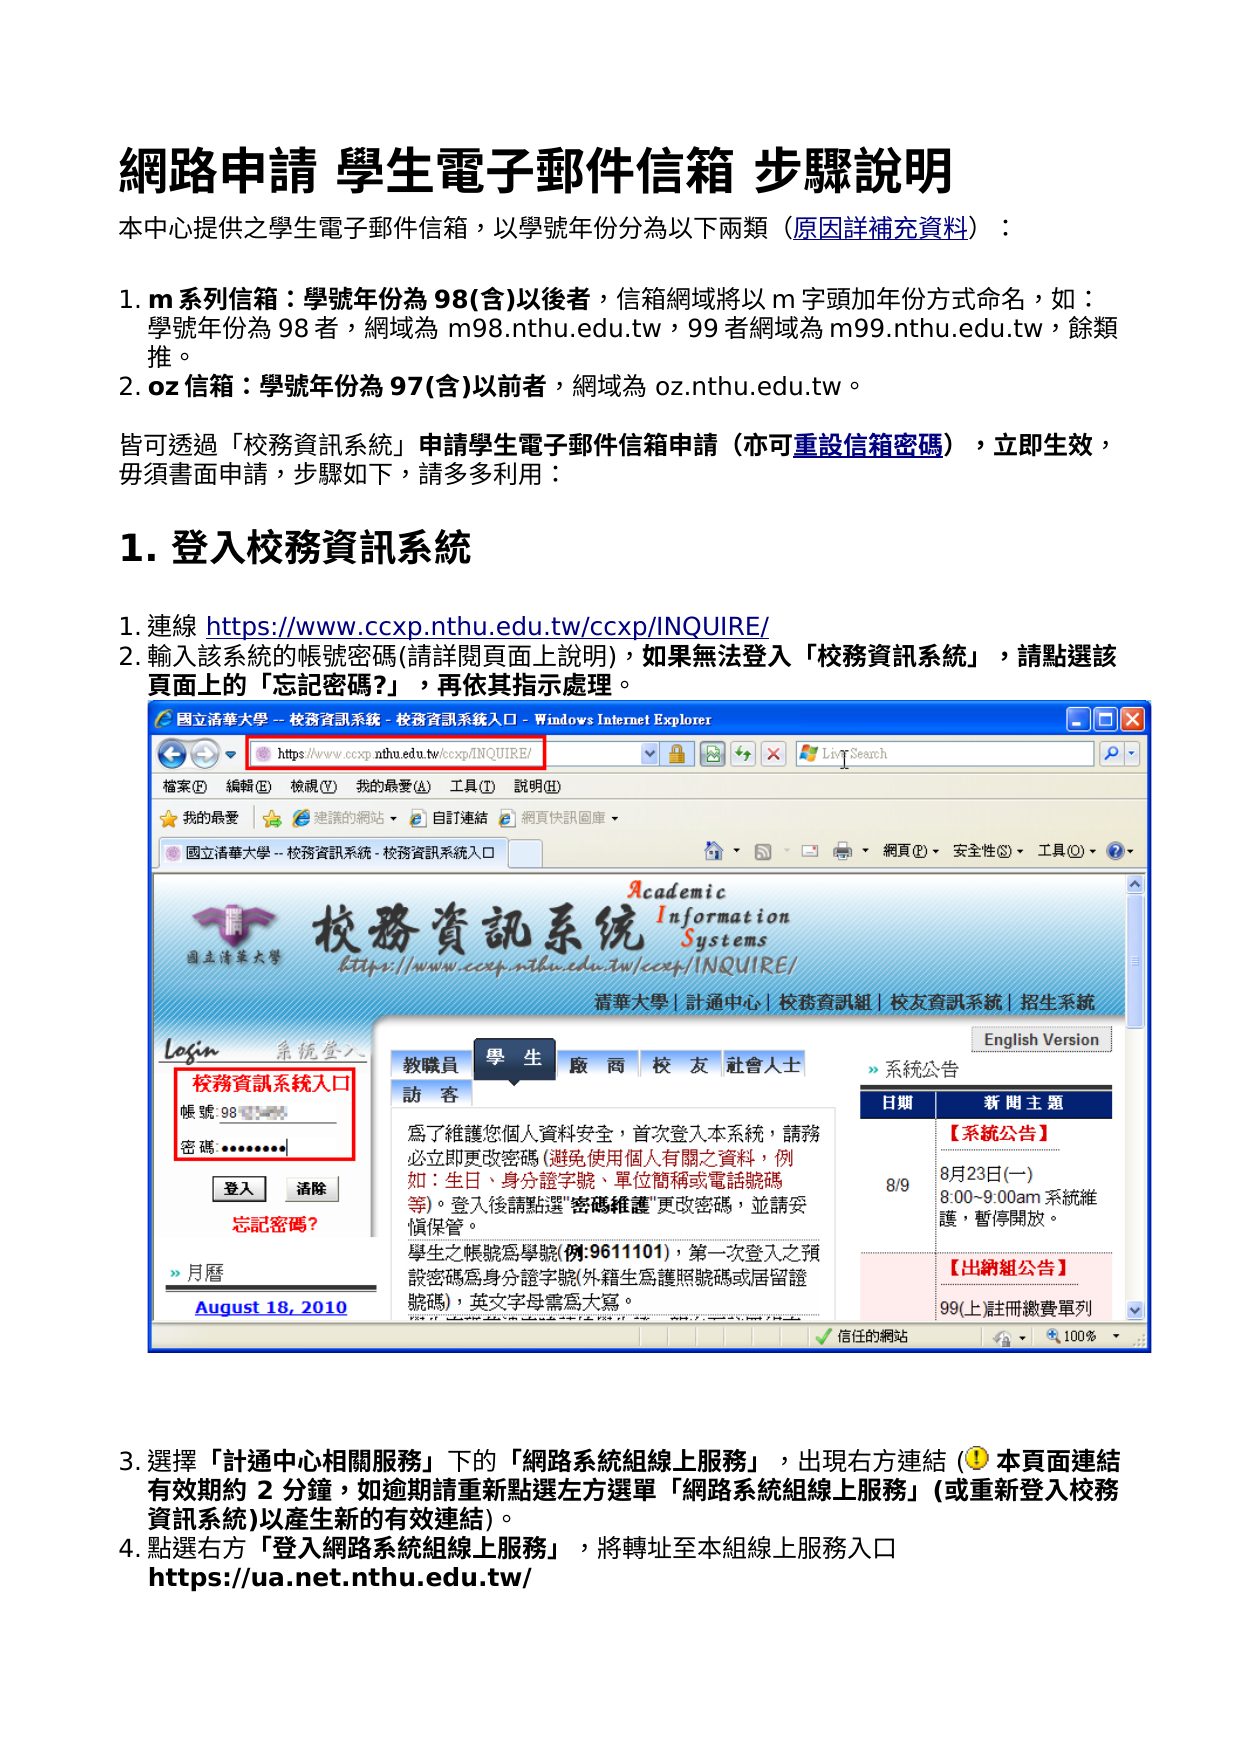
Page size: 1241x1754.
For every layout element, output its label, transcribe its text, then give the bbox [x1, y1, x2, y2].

list m系列信箱：學號年份為98(含)以後者，信箱網域將以m字頭加年份方式命名，如：學號年份為98者，網域為 m98.nthu.edu.tw，99者網域為m99.nthu.edu.tw，餘類推。 [118, 285, 1122, 372]
subtitle 1. 登入校務資訊系統 [118, 527, 1122, 571]
list 選擇「計通中心相關服務」下的「網路系統組線上服務」，出現右方連結 ( 本頁面連結有效期約 2 分鐘，如逾期請重新點選左方選單「網路系統組線上服務」(或重新登入校務資訊系統)以產生新的有效連結)。 [118, 1446, 1122, 1534]
text 本中心提供之學生電子郵件信箱，以學號年份分為以下兩類（原因詳補充資料）： [118, 214, 1122, 243]
text 皆可透過「校務資訊系統」申請學生電子郵件信箱申請（亦可重設信箱密碼），立即生效，毋須書面申請，步驟如下，請多多利用： [118, 431, 1122, 489]
subtitle 網路申請 學生電子郵件信箱 步驟說明 [118, 143, 1122, 201]
list 輸入該系統的帳號密碼(請詳閱頁面上說明)，如果無法登入「校務資訊系統」，請點選該頁面上的「忘記密碼?」，再依其指示處理。 [118, 642, 1122, 1446]
list 點選右方「登入網路系統組線上服務」，將轉址至本組線上服務入口 https://ua.net.nthu.edu.tw/ [118, 1534, 1122, 1592]
list oz信箱：學號年份為97(含)以前者，網域為 oz.nthu.edu.tw。 [118, 372, 1122, 402]
list 連線 https://www.ccxp.nthu.edu.tw/ccxp/INQUIRE/ [118, 613, 1122, 642]
picture [147, 700, 1152, 1353]
picture [965, 1446, 989, 1470]
